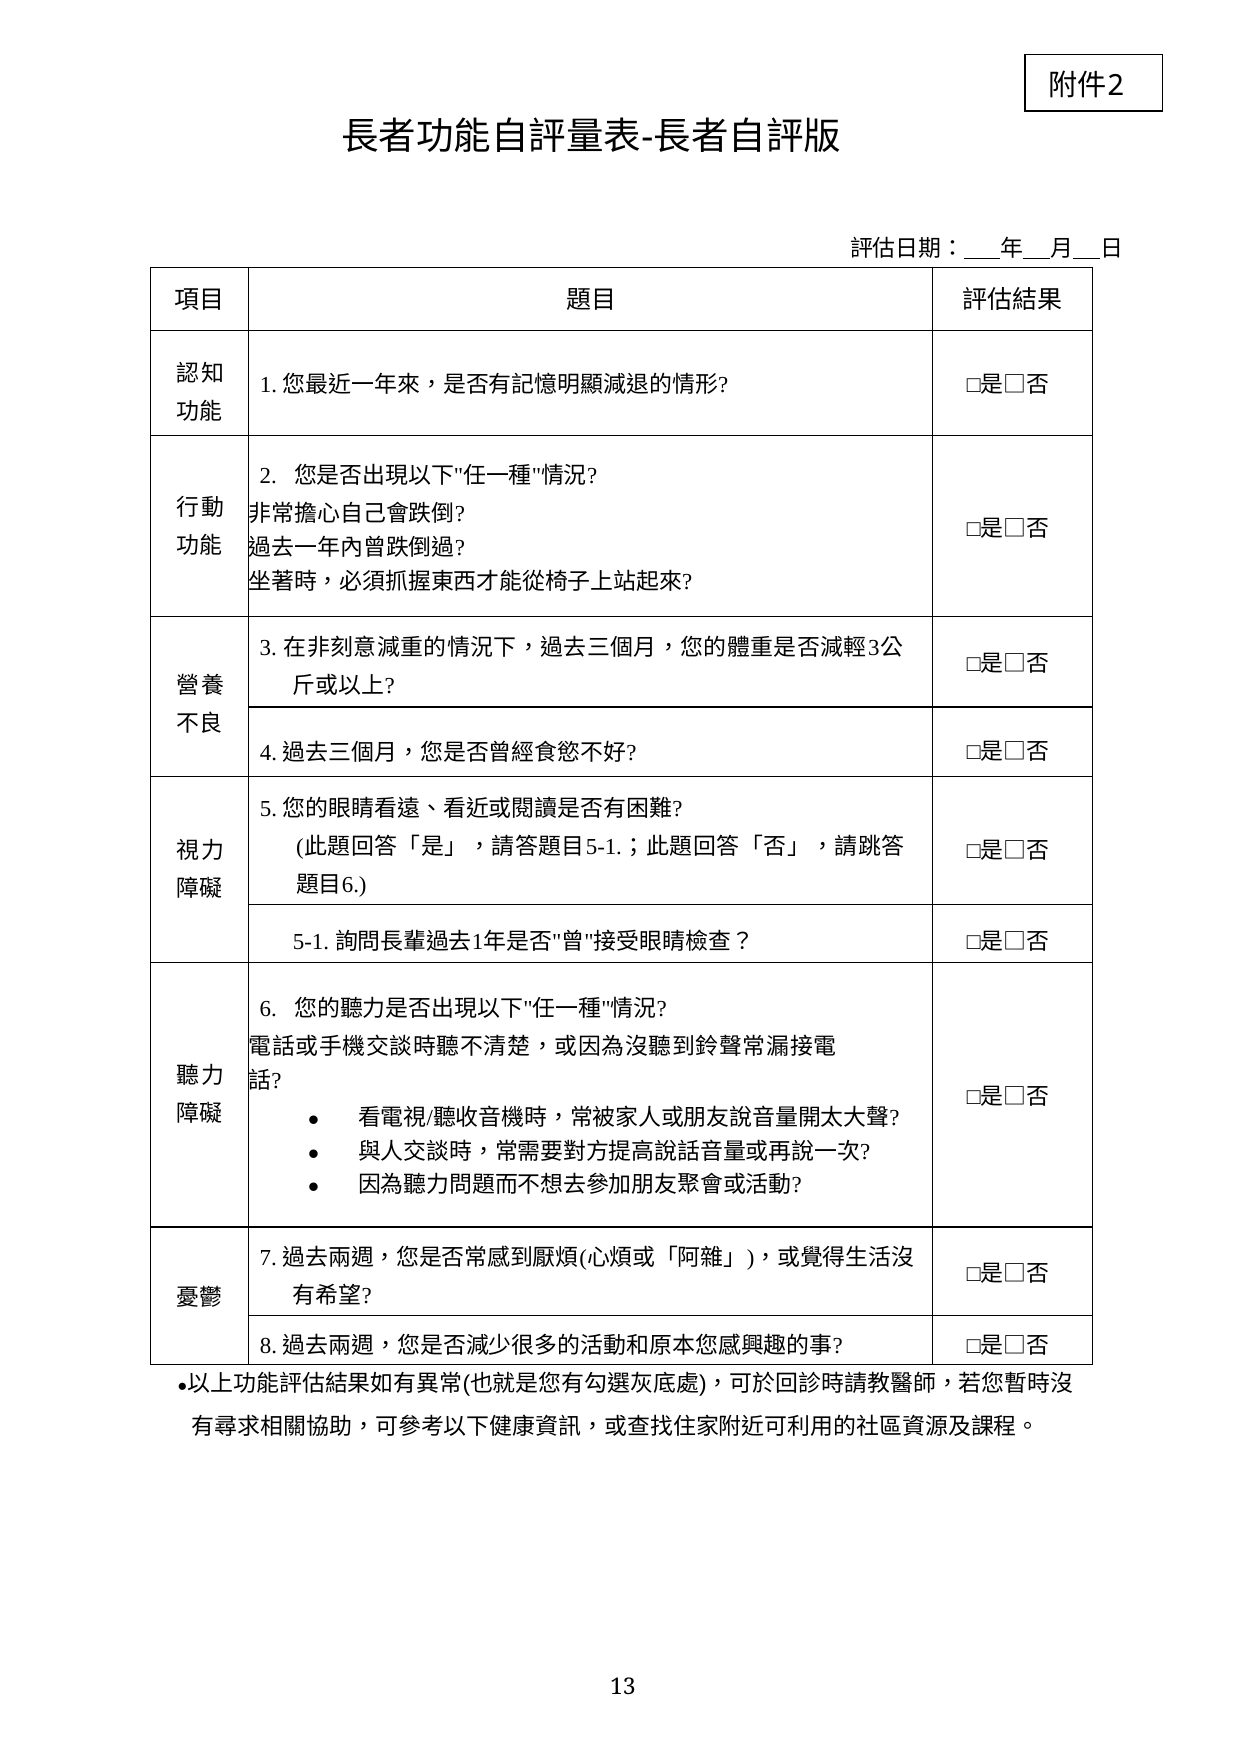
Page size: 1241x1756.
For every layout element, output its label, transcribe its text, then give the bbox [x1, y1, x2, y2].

table_header 評估結果 [933, 268, 1092, 330]
table_cell 您是否出現以下"任一種"情況? 非常擔心自己會跌倒? 過去一年內曾跌倒過? 坐著時，必須抓握東西才能從椅子上站起來? [249, 436, 932, 616]
table_cell 3. 在非刻意減重的情況下，過去三個月，您的體重是否減輕3公斤或以上? [249, 617, 932, 706]
table_cell □是□否 [933, 708, 1092, 776]
table_cell □是□否 [933, 777, 1092, 904]
table_cell □是□否 [933, 905, 1092, 962]
text [1026, 105, 1162, 110]
table_cell 5-1. 詢問長輩過去1年是否"曾"接受眼睛檢查？ [249, 905, 932, 962]
table_cell 憂鬱 [151, 1228, 248, 1364]
table_cell □是□否 [933, 617, 1092, 706]
table_cell □是□否 [933, 331, 1092, 435]
table_cell □是□否 [933, 1228, 1092, 1315]
table_cell 7. 過去兩週，您是否常感到厭煩(心煩或「阿雜」)，或覺得生活沒有希望? [249, 1228, 932, 1315]
text 附件2 [1026, 55, 1162, 105]
table_cell 您的聽力是否出現以下"任一種"情況? 電話或手機交談時聽不清楚，或因為沒聽到鈴聲常漏接電話? 看電視/聽收音機時，常被家人或朋友說音量開太大聲? 與人交談時，常需要對方提高說話音量或再說一次? 因為聽力問題而不想去參加朋友聚會或活動? [249, 963, 932, 1226]
text ●以上功能評估結果如有異常(也就是您有勾選灰底處)，可於回診時請教醫師，若您暫時沒有尋求相關協助，可參考以下健康資訊，或查找住家附近可利用的社區資源及課程。 [177, 1365, 1087, 1441]
table_cell 5. 您的眼睛看遠、看近或閱讀是否有困難? (此題回答「是」，請答題目5-1.；此題回答「否」，請跳答題目6.) [249, 777, 932, 904]
text 長者功能自評量表-長者自評版 [59, 110, 1122, 160]
table_cell 營養不良 [151, 617, 248, 776]
table_cell 認知功能 [151, 331, 248, 435]
table_cell 8. 過去兩週，您是否減少很多的活動和原本您感興趣的事? [249, 1316, 932, 1364]
text 評估日期： 年 月 日 [59, 217, 1122, 267]
table_cell □是□否 [933, 963, 1092, 1226]
table_cell 聽力障礙 [151, 963, 248, 1226]
table_cell 視力障礙 [151, 777, 248, 962]
table_cell 4. 過去三個月，您是否曾經食慾不好? [249, 708, 932, 776]
table_header 題目 [249, 268, 932, 330]
table_cell □是□否 [933, 436, 1092, 616]
table_cell 行動功能 [151, 436, 248, 616]
table_cell 1. 您最近一年來，是否有記憶明顯減退的情形? [249, 331, 932, 435]
table_header 項目 [151, 268, 248, 330]
table_cell □是□否 [933, 1316, 1092, 1364]
